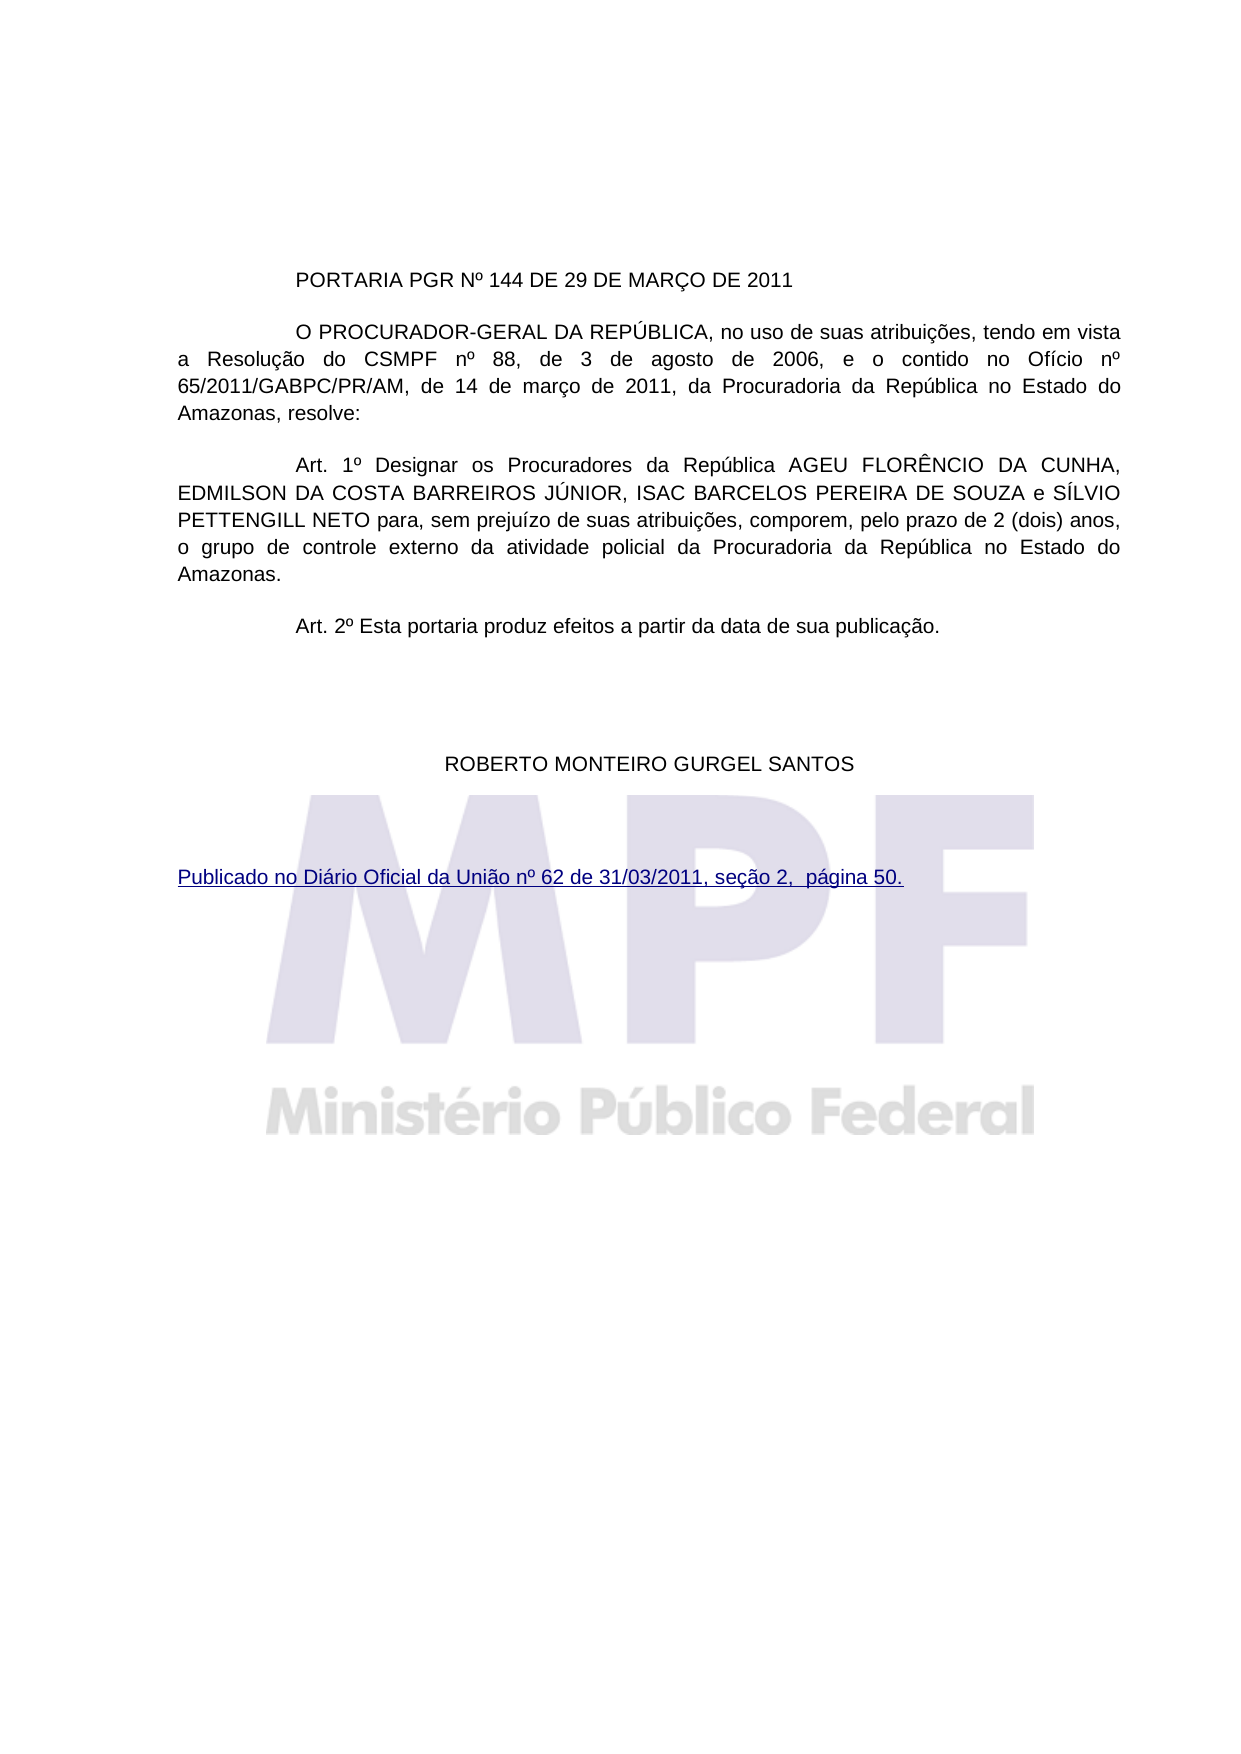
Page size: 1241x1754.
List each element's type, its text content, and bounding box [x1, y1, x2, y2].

text Publicado no Diário Oficial da União nº 62 de 31/03/2011, seção 2, página 50. [177, 865, 1220, 890]
text O PROCURADOR-GERAL DA REPÚBLICA, no uso de suas atribuições, tendo em vista a Resolução do CSMPF nº 88, de 3 de agosto de 2006, e o contido no Ofício nº 65/2011/GABPC/PR/AM, de 14 de março de 2011, da Procuradoria da República no Estado do Amazonas, resolve: [177, 318, 1122, 426]
picture [266, 795, 1034, 865]
text Art. 1º Designar os Procuradores da República AGEU FLORÊNCIO DA CUNHA, EDMILSON DA COSTA BARREIROS JÚNIOR, ISAC BARCELOS PEREIRA DE SOUZA e SÍLVIO PETTENGILL NETO para, sem prejuízo de suas atribuições, comporem, pelo prazo de 2 (dois) anos, o grupo de controle externo da atividade policial da Procuradoria da República no Estado do Amazonas. [177, 451, 1122, 587]
text PORTARIA PGR Nº 144 DE 29 DE MARÇO DE 2011 [177, 266, 1122, 293]
picture [266, 890, 1034, 1136]
text Art. 2º Esta portaria produz efeitos a partir da data de sua publicação. [177, 612, 1122, 639]
text ROBERTO MONTEIRO GURGEL SANTOS [177, 752, 1122, 776]
